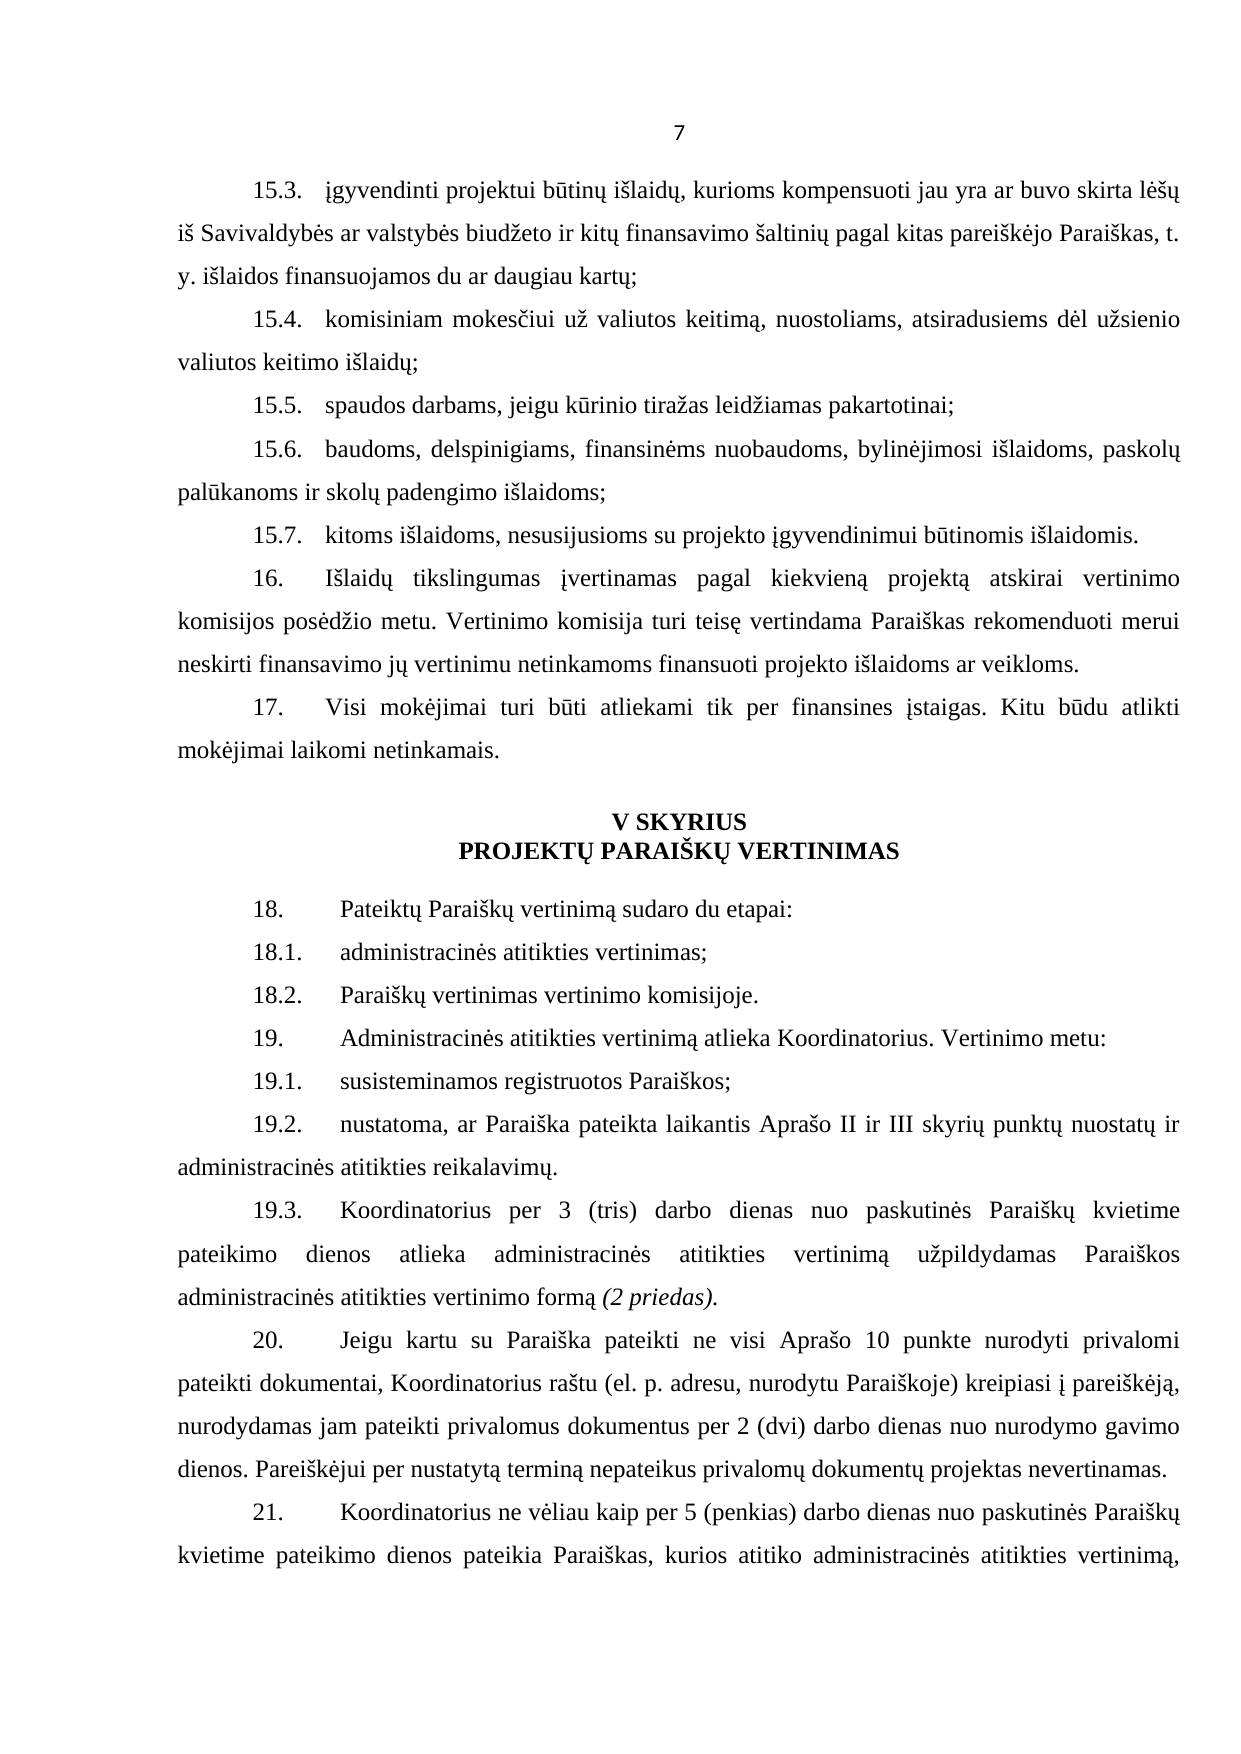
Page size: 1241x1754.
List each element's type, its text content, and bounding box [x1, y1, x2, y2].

text 18.2. Paraiškų vertinimas vertinimo komisijoje. [177, 980, 1181, 1009]
text 17. Visi mokėjimai turi būti atliekami tik per finansines įstaigas. Kitu būdu atlikti mokėjimai laikomi netinkamais. [177, 692, 1181, 764]
text 15.5. spaudos darbams, jeigu kūrinio tiražas leidžiamas pakartotinai; [177, 391, 1181, 419]
text 15.7. kitoms išlaidoms, nesusijusioms su projekto įgyvendinimui būtinomis išlaidomis. [177, 520, 1181, 549]
text 19. Administracinės atitikties vertinimą atlieka Koordinatorius. Vertinimo metu: [177, 1023, 1181, 1052]
text 19.3. Koordinatorius per 3 (tris) darbo dienas nuo paskutinės Paraiškų kvietime pateikimo dienos atlieka administracinės atitikties vertinimą užpildydamas Paraiškos administracinės atitikties vertinimo formą (2 priedas). [177, 1196, 1181, 1311]
text 15.6. baudoms, delspinigiams, finansinėms nuobaudoms, bylinėjimosi išlaidoms, paskolų palūkanoms ir skolų padengimo išlaidoms; [177, 434, 1181, 506]
text V SKYRIUS [177, 807, 1181, 836]
text 15.3. įgyvendinti projektui būtinų išlaidų, kurioms kompensuoti jau yra ar buvo skirta lėšų iš Savivaldybės ar valstybės biudžeto ir kitų finansavimo šaltinių pagal kitas pareiškėjo Paraiškas, t. y. išlaidos finansuojamos du ar daugiau kartų; [177, 175, 1181, 290]
text 15.4. komisiniam mokesčiui už valiutos keitimą, nuostoliams, atsiradusiems dėl užsienio valiutos keitimo išlaidų; [177, 304, 1181, 376]
text 19.1. susisteminamos registruotos Paraiškos; [177, 1066, 1181, 1095]
text PROJEKTŲ PARAIŠKŲ VERTINIMAS [177, 836, 1181, 865]
text 21. Koordinatorius ne vėliau kaip per 5 (penkias) darbo dienas nuo paskutinės Paraiškų kvietime pateikimo dienos pateikia Paraiškas, kurios atitiko administracinės atitikties vertinimą, [177, 1497, 1181, 1569]
text 16. Išlaidų tikslingumas įvertinamas pagal kiekvieną projektą atskirai vertinimo komisijos posėdžio metu. Vertinimo komisija turi teisę vertindama Paraiškas rekomenduoti merui neskirti finansavimo jų vertinimu netinkamoms finansuoti projekto išlaidoms ar veikloms. [177, 563, 1181, 678]
text 18. Pateiktų Paraiškų vertinimą sudaro du etapai: [177, 894, 1181, 922]
text 20. Jeigu kartu su Paraiška pateikti ne visi Aprašo 10 punkte nurodyti privalomi pateikti dokumentai, Koordinatorius raštu (el. p. adresu, nurodytu Paraiškoje) kreipiasi į pareiškėją, nurodydamas jam pateikti privalomus dokumentus per 2 (dvi) darbo dienas nuo nurodymo gavimo dienos. Pareiškėjui per nustatytą terminą nepateikus privalomų dokumentų projektas nevertinamas. [177, 1325, 1181, 1483]
text 19.2. nustatoma, ar Paraiška pateikta laikantis Aprašo II ir III skyrių punktų nuostatų ir administracinės atitikties reikalavimų. [177, 1109, 1181, 1181]
text 18.1. administracinės atitikties vertinimas; [177, 937, 1181, 966]
